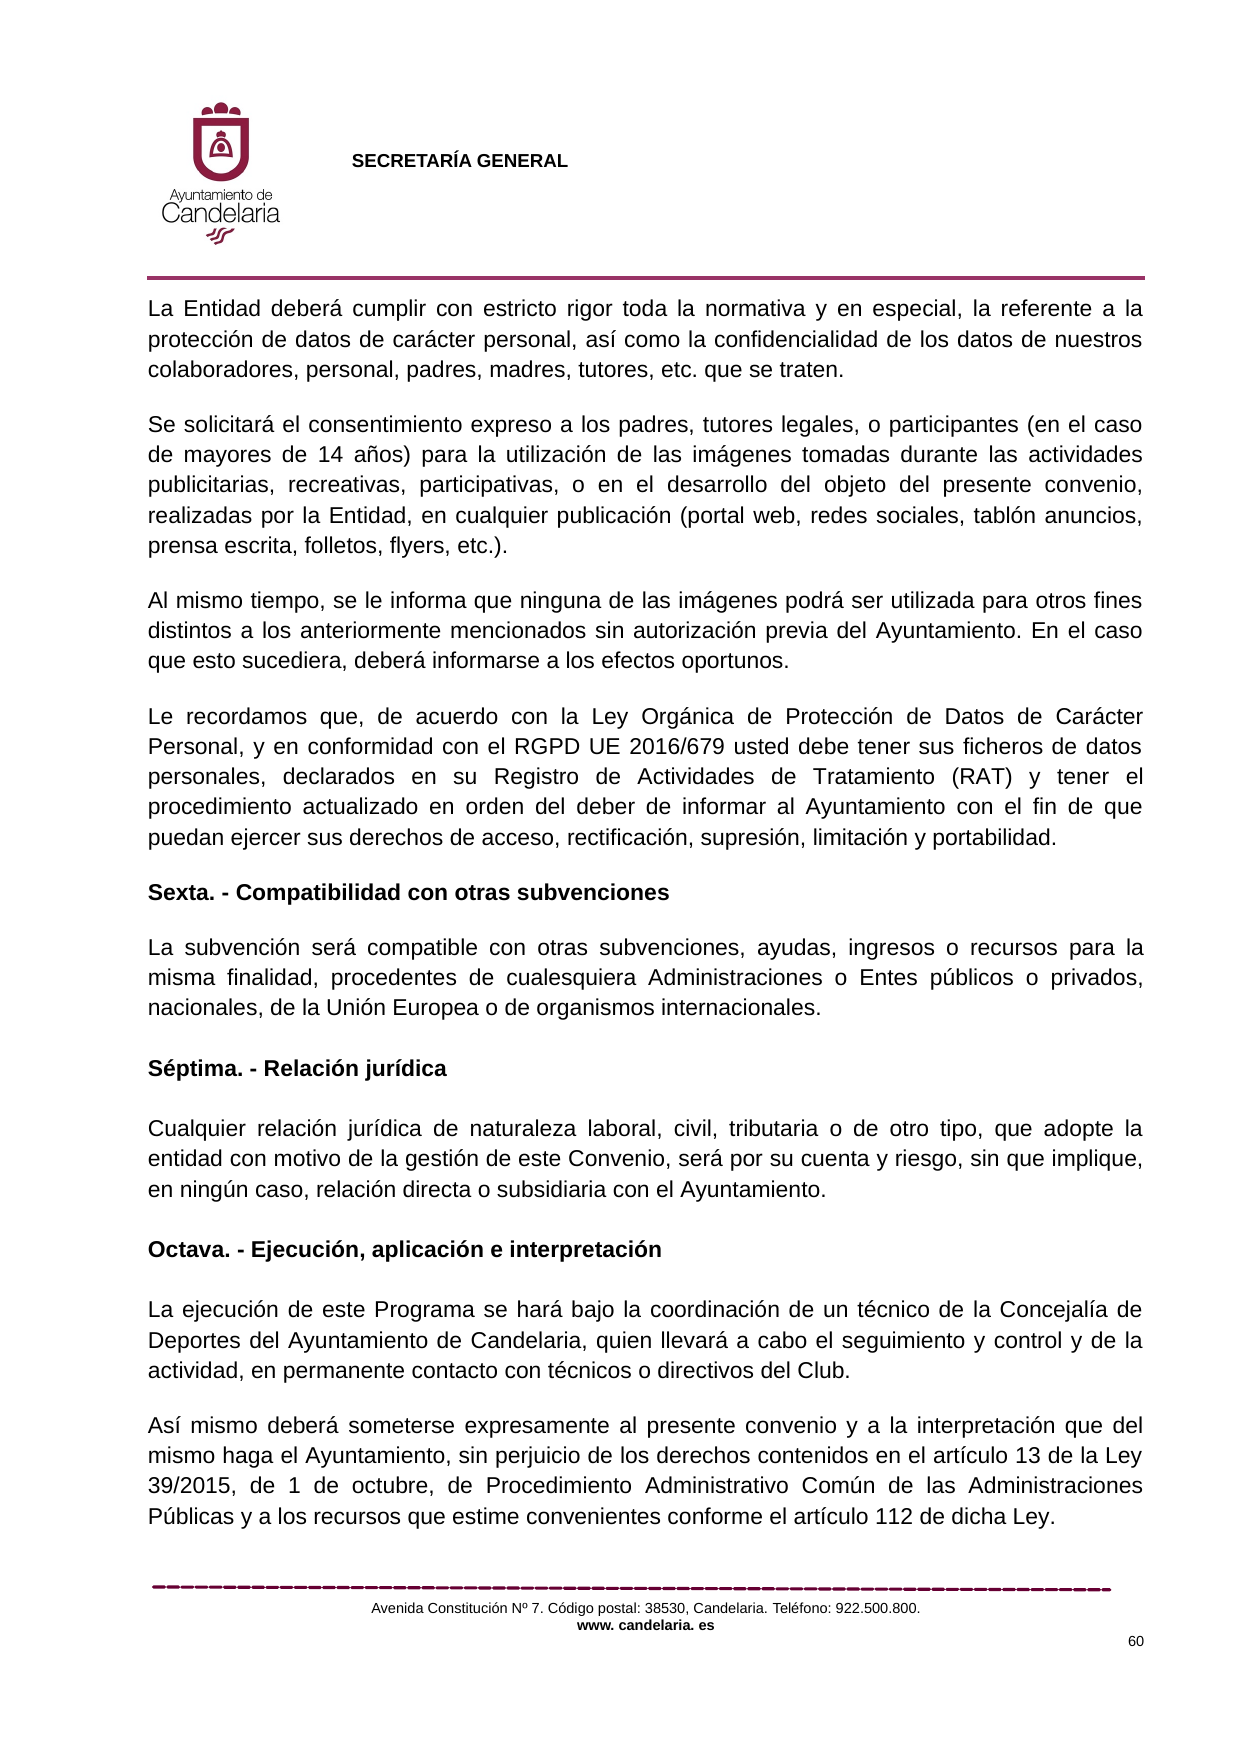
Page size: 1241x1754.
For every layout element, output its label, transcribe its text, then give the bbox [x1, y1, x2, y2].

text Se solicitará el consentimiento expreso a los padres, tutores legales, o participantes (en el caso de mayores de 14 años) para la utilización de las imágenes tomadas durante las actividades publicitarias, recreativas, participativas, o en el desarrollo del objeto del presente convenio, realizadas por la Entidad, en cualquier publicación (portal web, redes sociales, tablón anuncios, prensa escrita, folletos, flyers, etc.). [148, 411, 1144, 558]
text Séptima. - Relación jurídica [148, 1055, 1144, 1081]
text Cualquier relación jurídica de naturaleza laboral, civil, tributaria o de otro tipo, que adopte la entidad con motivo de la gestión de este Convenio, será por su cuenta y riesgo, sin que implique, en ningún caso, relación directa o subsidiaria con el Ayuntamiento. [148, 1115, 1144, 1202]
text La subvención será compatible con otras subvenciones, ayudas, ingresos o recursos para la misma finalidad, procedentes de cualesquiera Administraciones o Entes públicos o privados, nacionales, de la Unión Europea o de organismos internacionales. [148, 934, 1144, 1021]
text La ejecución de este Programa se hará bajo la coordinación de un técnico de la Concejalía de Deportes del Ayuntamiento de Candelaria, quien llevará a cabo el seguimiento y control y de la actividad, en permanente contacto con técnicos o directivos del Club. [148, 1296, 1144, 1383]
text Así mismo deberá someterse expresamente al presente convenio y a la interpretación que del mismo haga el Ayuntamiento, sin perjuicio de los derechos contenidos en el artículo 13 de la Ley 39/2015, de 1 de octubre, de Procedimiento Administrativo Común de las Administraciones Públicas y a los recursos que estime convenientes conforme el artículo 112 de dicha Ley. [148, 1412, 1144, 1529]
text La Entidad deberá cumplir con estricto rigor toda la normativa y en especial, la referente a la protección de datos de carácter personal, así como la confidencialidad de los datos de nuestros colaboradores, personal, padres, madres, tutores, etc. que se traten. [148, 295, 1144, 382]
text Al mismo tiempo, se le informa que ninguna de las imágenes podrá ser utilizada para otros fines distintos a los anteriormente mencionados sin autorización previa del Ayuntamiento. En el caso que esto sucediera, deberá informarse a los efectos oportunos. [148, 587, 1144, 674]
text Sexta. - Compatibilidad con otras subvenciones [148, 879, 1144, 905]
text Octava. - Ejecución, aplicación e interpretación [148, 1236, 1144, 1262]
text Le recordamos que, de acuerdo con la Ley Orgánica de Protección de Datos de Carácter Personal, y en conformidad con el RGPD UE 2016/679 usted debe tener sus ficheros de datos personales, declarados en su Registro de Actividades de Tratamiento (RAT) y tener el procedimiento actualizado en orden del deber de informar al Ayuntamiento con el fin de que puedan ejercer sus derechos de acceso, rectificación, supresión, limitación y portabilidad. [148, 703, 1144, 850]
